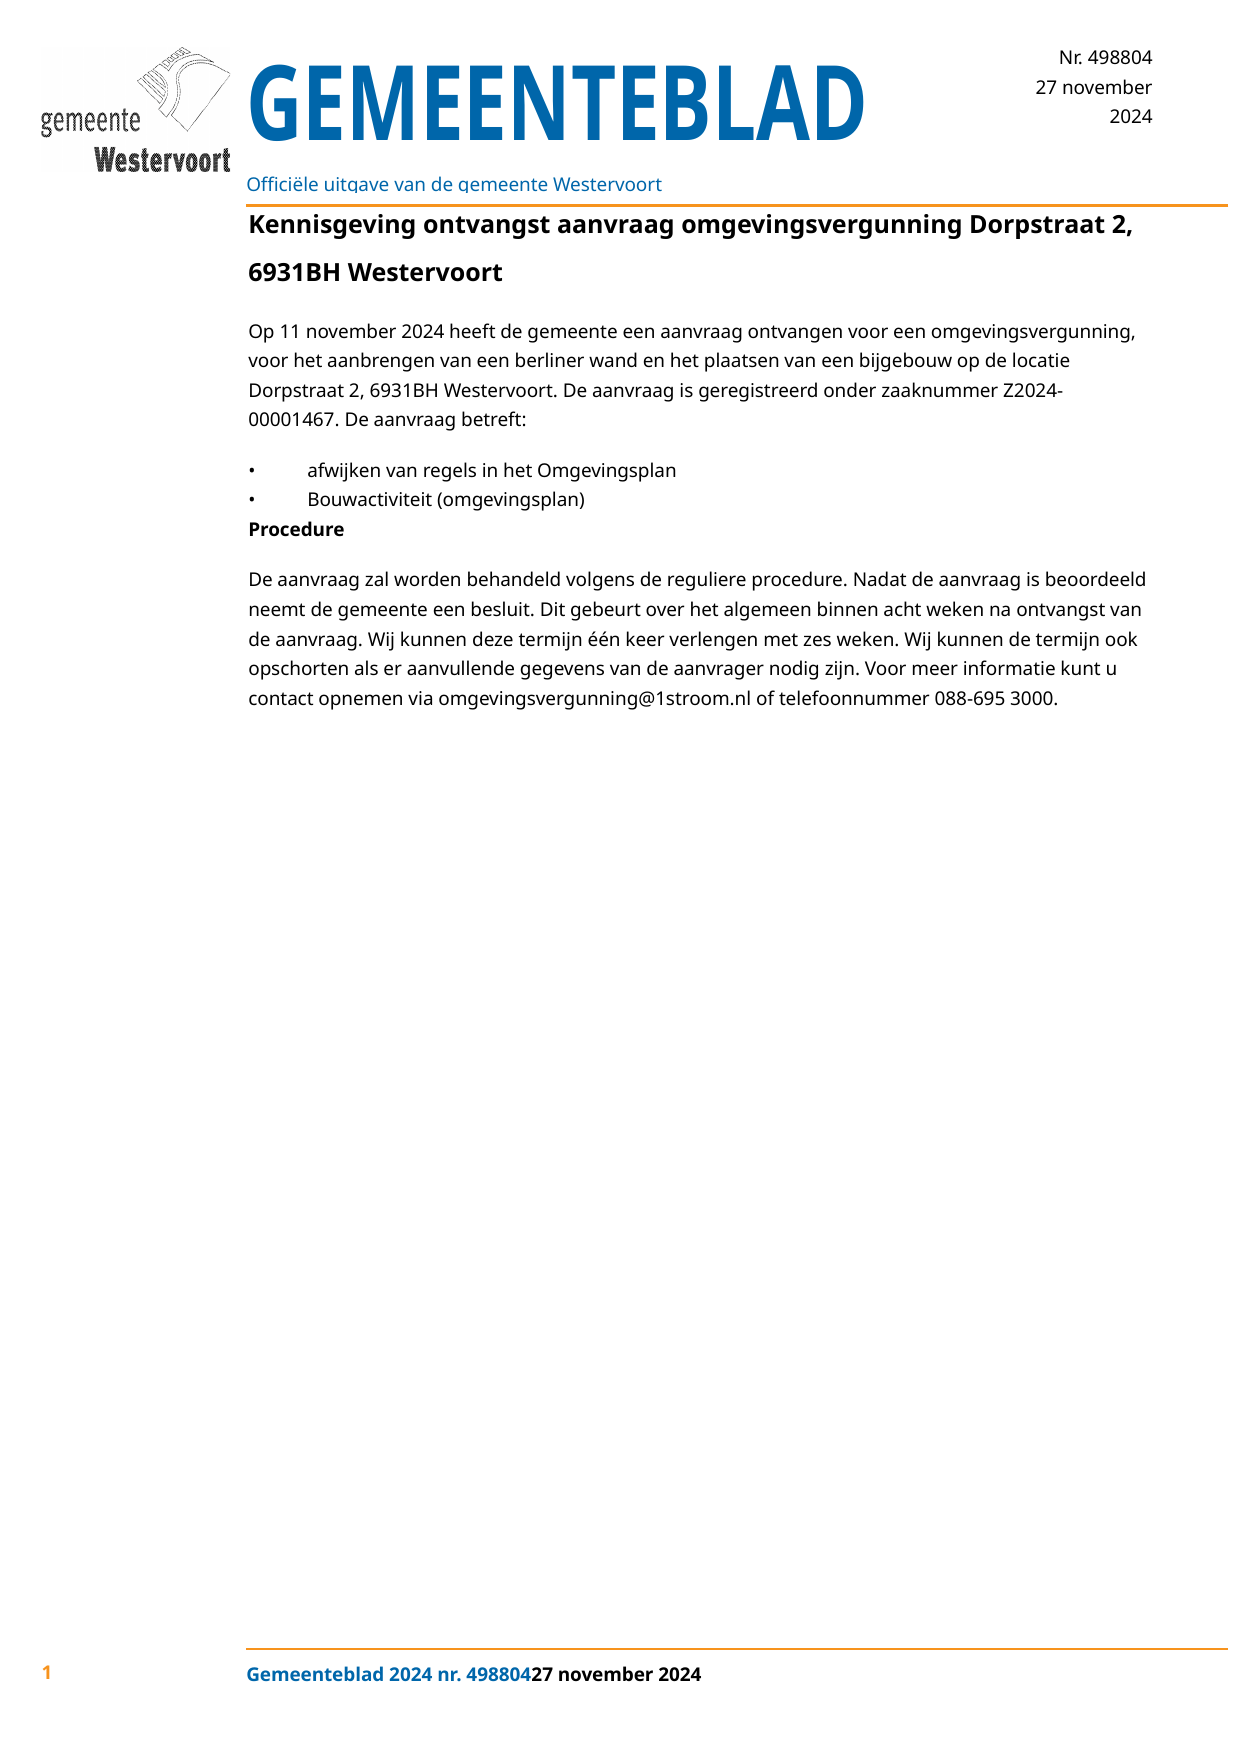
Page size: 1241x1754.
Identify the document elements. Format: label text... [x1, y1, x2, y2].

text De aanvraag zal worden behandeld volgens de reguliere procedure. Nadat de aanvraag is beoordeeld neemt de gemeente een besluit. Dit gebeurt over het algemeen binnen acht weken na ontvangst van de aanvraag. Wij kunnen deze termijn één keer verlengen met zes weken. Wij kunnen de termijn ook opschorten als er aanvullende gegevens van de aanvrager nodig zijn. Voor meer informatie kunt u contact opnemen via omgevingsvergunning@1stroom.nl of telefoonnummer 088-695 3000. [248, 567, 1152, 711]
text Kennisgeving ontvangst aanvraag omgevingsvergunning Dorpstraat 2, 6931BH Westervoort [248, 207, 1152, 288]
text Procedure [248, 516, 1152, 542]
text Op 11 november 2024 heeft de gemeente een aanvraag ontvangen voor een omgevingsvergunning, voor het aanbrengen van een berliner wand en het plaatsen van een bijgebouw op de locatie Dorpstraat 2, 6931BH Westervoort. De aanvraag is geregistreerd onder zaaknummer Z2024-00001467. De aanvraag betreft: [248, 318, 1152, 432]
picture [41, 47, 231, 172]
list Bouwactiviteit (omgevingsplan) [248, 487, 1152, 512]
list afwijken van regels in het Omgevingsplan [248, 457, 1152, 483]
